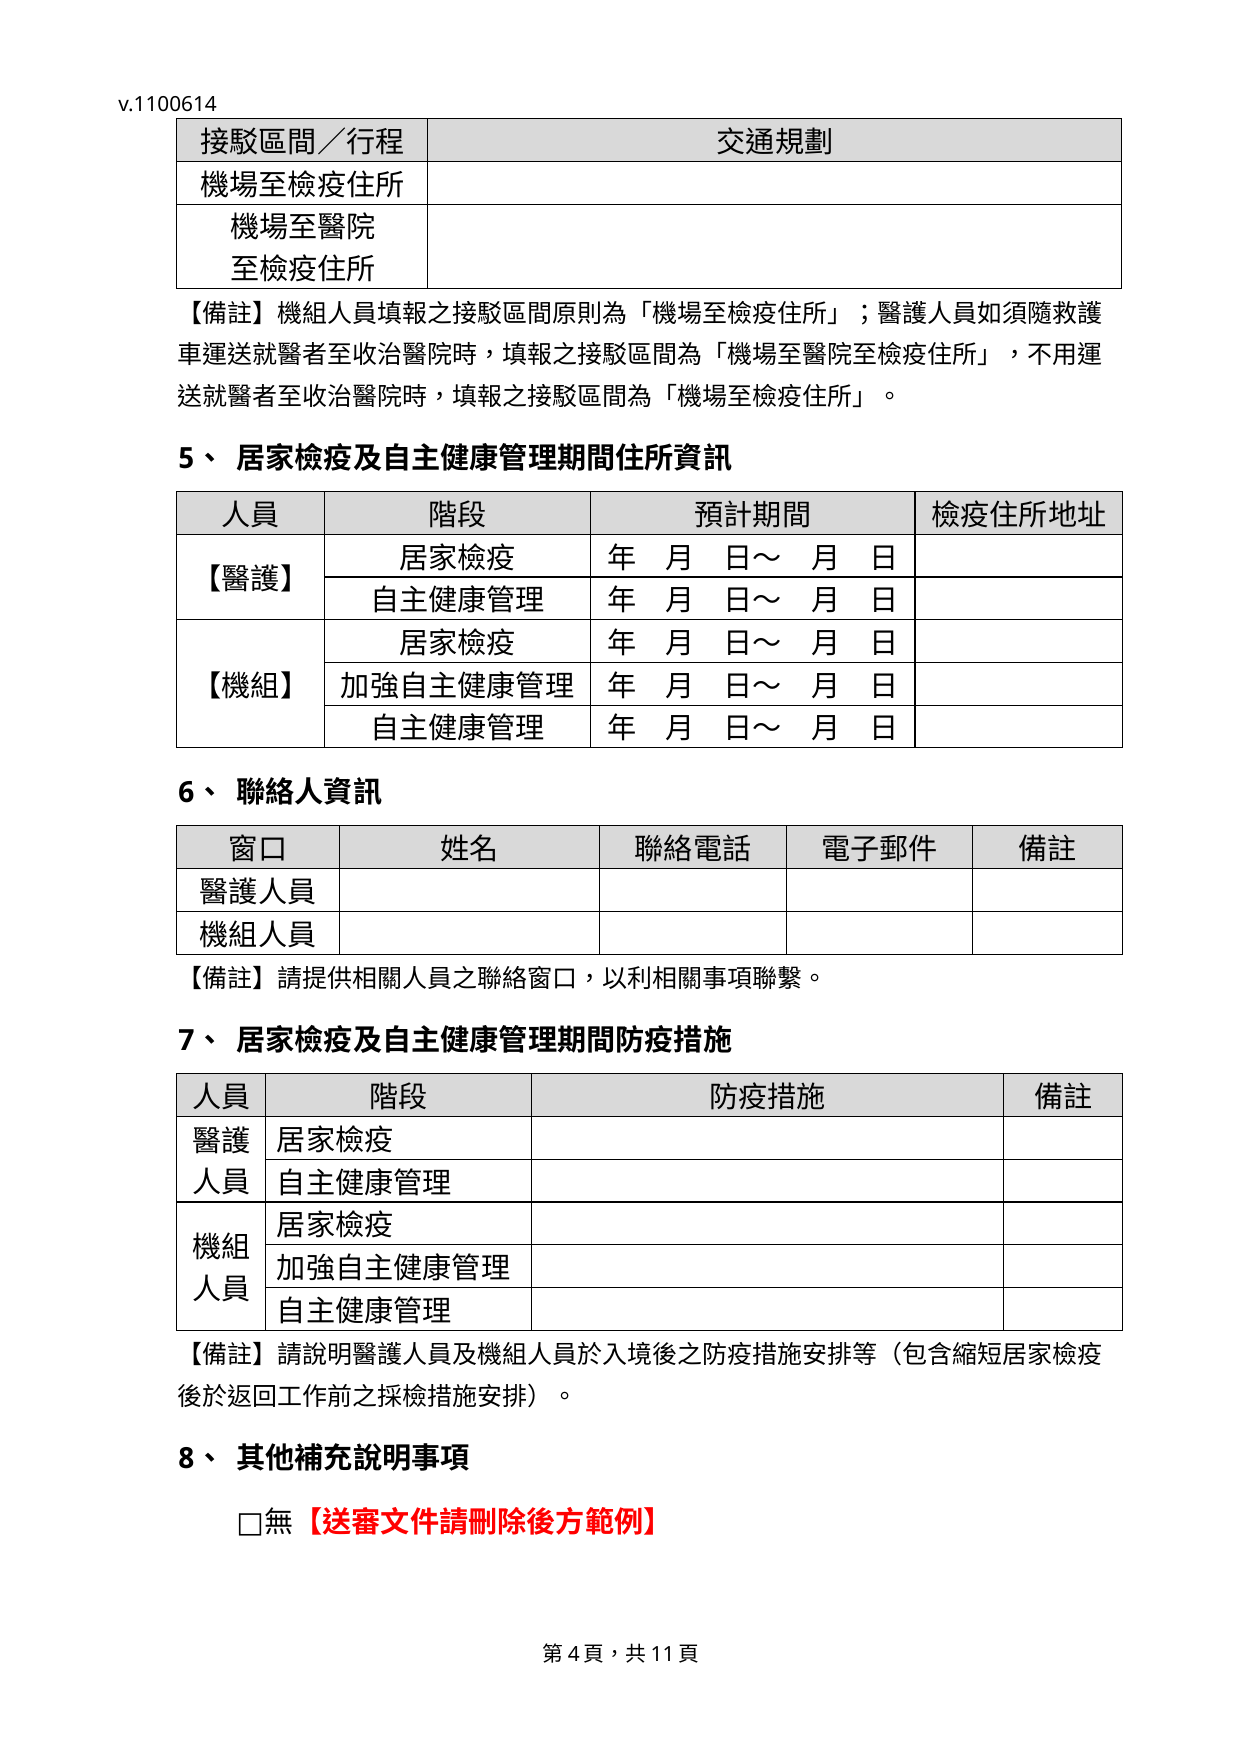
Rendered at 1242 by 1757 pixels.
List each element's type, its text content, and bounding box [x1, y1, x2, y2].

table_header 交通規劃 [428, 119, 1121, 161]
text 【備註】請提供相關人員之聯絡窗口，以利相關事項聯繫。 [177, 955, 1123, 996]
table_cell 自主健康管理 [266, 1160, 531, 1201]
table_cell 居家檢疫 [266, 1117, 531, 1159]
table_cell 年 月 日～ 月 日 [591, 578, 914, 619]
table_header 備註 [973, 826, 1122, 868]
table_header 姓名 [340, 826, 599, 868]
table_cell 加強自主健康管理 [266, 1245, 531, 1287]
table_cell [532, 1160, 1003, 1201]
table_header 人員 [177, 492, 324, 534]
table_header 備註 [1004, 1074, 1122, 1116]
table_cell [787, 869, 972, 911]
table_cell [532, 1203, 1003, 1244]
list 居家檢疫及自主健康管理期間防疫措施 [177, 1009, 1123, 1061]
table_cell 機組人員 [177, 1203, 265, 1329]
table_cell [973, 869, 1122, 911]
table_cell [916, 578, 1122, 619]
table_header 預計期間 [591, 492, 914, 534]
table_header 檢疫住所地址 [916, 492, 1122, 534]
table_header 窗口 [177, 826, 339, 868]
table_header 電子郵件 [787, 826, 972, 868]
table_cell [340, 912, 599, 953]
table_cell 機場至檢疫住所 [177, 162, 427, 203]
table_cell 機組人員 [177, 912, 339, 953]
table_header 階段 [325, 492, 590, 534]
table_cell [532, 1245, 1003, 1287]
table_cell [1004, 1117, 1122, 1159]
table_cell [787, 912, 972, 953]
table_cell 【機組】 [177, 620, 324, 747]
table_cell [600, 912, 786, 953]
list 其他補充說明事項 [177, 1426, 1123, 1478]
table_cell 居家檢疫 [325, 620, 590, 662]
text □無【送審文件請刪除後方範例】 [236, 1491, 1123, 1543]
table_cell [916, 706, 1122, 747]
table_header 階段 [266, 1074, 531, 1116]
table_cell [916, 535, 1122, 576]
table_cell [1004, 1160, 1122, 1201]
table_cell 居家檢疫 [325, 535, 590, 576]
table_cell 加強自主健康管理 [325, 663, 590, 704]
table_cell 自主健康管理 [266, 1288, 531, 1329]
table_cell 年 月 日～ 月 日 [591, 706, 914, 747]
table_cell 年 月 日～ 月 日 [591, 535, 914, 576]
table_cell 自主健康管理 [325, 706, 590, 747]
table_cell [916, 663, 1122, 704]
table_cell 機場至醫院 至檢疫住所 [177, 205, 427, 288]
table_cell 自主健康管理 [325, 578, 590, 619]
table_header 人員 [177, 1074, 265, 1116]
table_cell [532, 1117, 1003, 1159]
table_cell [600, 869, 786, 911]
table_cell [1004, 1288, 1122, 1329]
table_header 聯絡電話 [600, 826, 786, 868]
table_cell 醫護人員 [177, 869, 339, 911]
table_cell [1004, 1245, 1122, 1287]
table_cell [428, 162, 1121, 203]
table_cell 醫護人員 [177, 1117, 265, 1201]
table_header 接駁區間／行程 [177, 119, 427, 161]
table_cell [428, 205, 1121, 288]
table_cell 年 月 日～ 月 日 [591, 663, 914, 704]
text 【備註】機組人員填報之接駁區間原則為「機場至檢疫住所」；醫護人員如須隨救護車運送就醫者至收治醫院時，填報之接駁區間為「機場至醫院至檢疫住所」，不用運送就醫者至收治醫院時，填報之接駁區間為「機場至檢疫住所」。 [177, 289, 1123, 414]
table_header 防疫措施 [532, 1074, 1003, 1116]
table_cell [340, 869, 599, 911]
table_cell [973, 912, 1122, 953]
table_cell 居家檢疫 [266, 1203, 531, 1244]
list 居家檢疫及自主健康管理期間住所資訊 [177, 426, 1123, 478]
table_cell [916, 620, 1122, 662]
text 【備註】請說明醫護人員及機組人員於入境後之防疫措施安排等（包含縮短居家檢疫後於返回工作前之採檢措施安排）。 [177, 1331, 1123, 1414]
table_cell [532, 1288, 1003, 1329]
table_cell 年 月 日～ 月 日 [591, 620, 914, 662]
table_cell 【醫護】 [177, 535, 324, 619]
list 聯絡人資訊 [177, 761, 1123, 813]
table_cell [1004, 1203, 1122, 1244]
